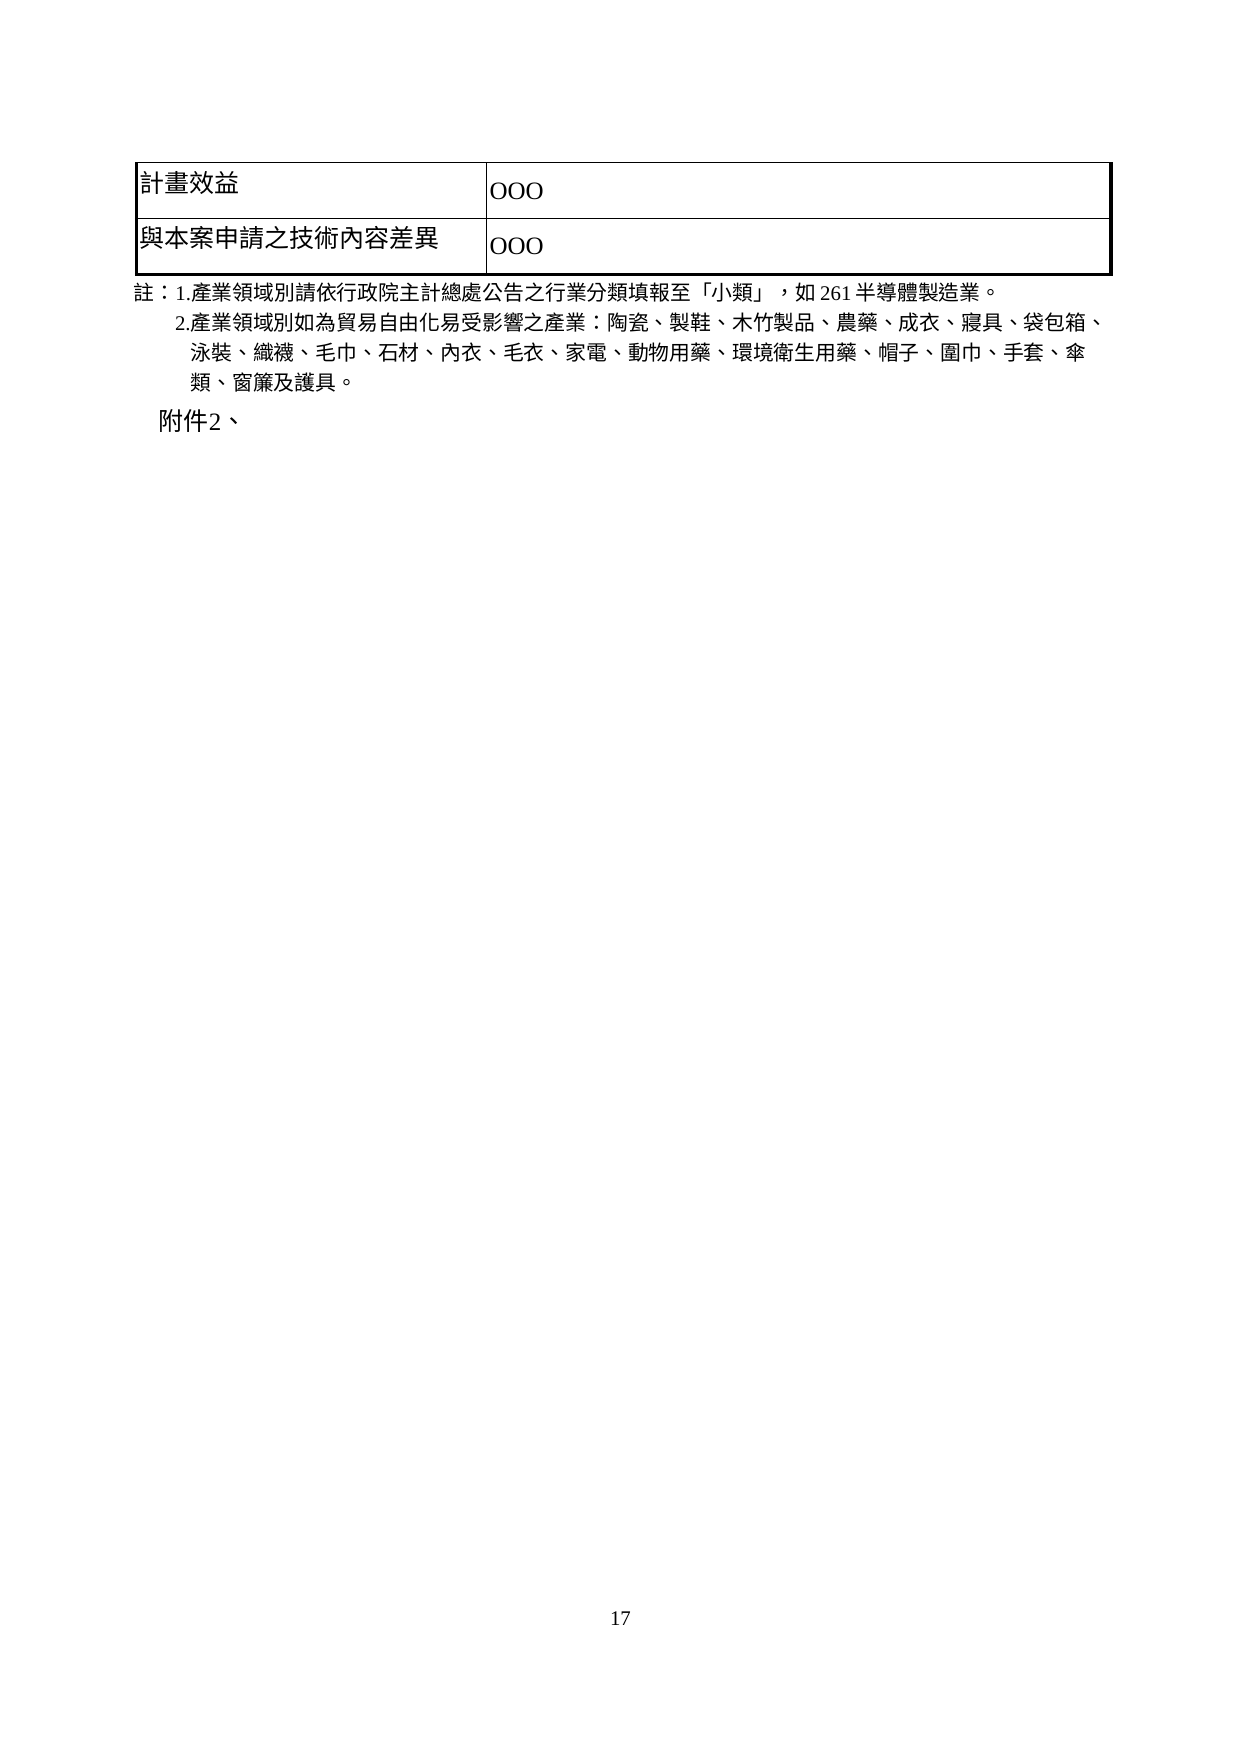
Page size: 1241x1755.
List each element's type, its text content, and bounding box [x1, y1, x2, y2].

table_cell 與本案申請之技術內容差異 [138, 219, 486, 273]
table_cell 計畫效益 [138, 163, 486, 217]
table_cell OOO [487, 163, 1109, 217]
text 2.產業領域別如為貿易自由化易受影響之產業：陶瓷、製鞋、木竹製品、農藥、成衣、寢具、袋包箱、泳裝、織襪、毛巾、石材、內衣、毛衣、家電、動物用藥、環境衛生用藥、帽子、圍巾、手套、傘類、窗簾及護具。 [175, 306, 1107, 397]
table_cell OOO [487, 219, 1109, 273]
text 註：1.產業領域別請依行政院主計總處公告之行業分類填報至「小類」，如261半導體製造業。 [133, 276, 1107, 306]
